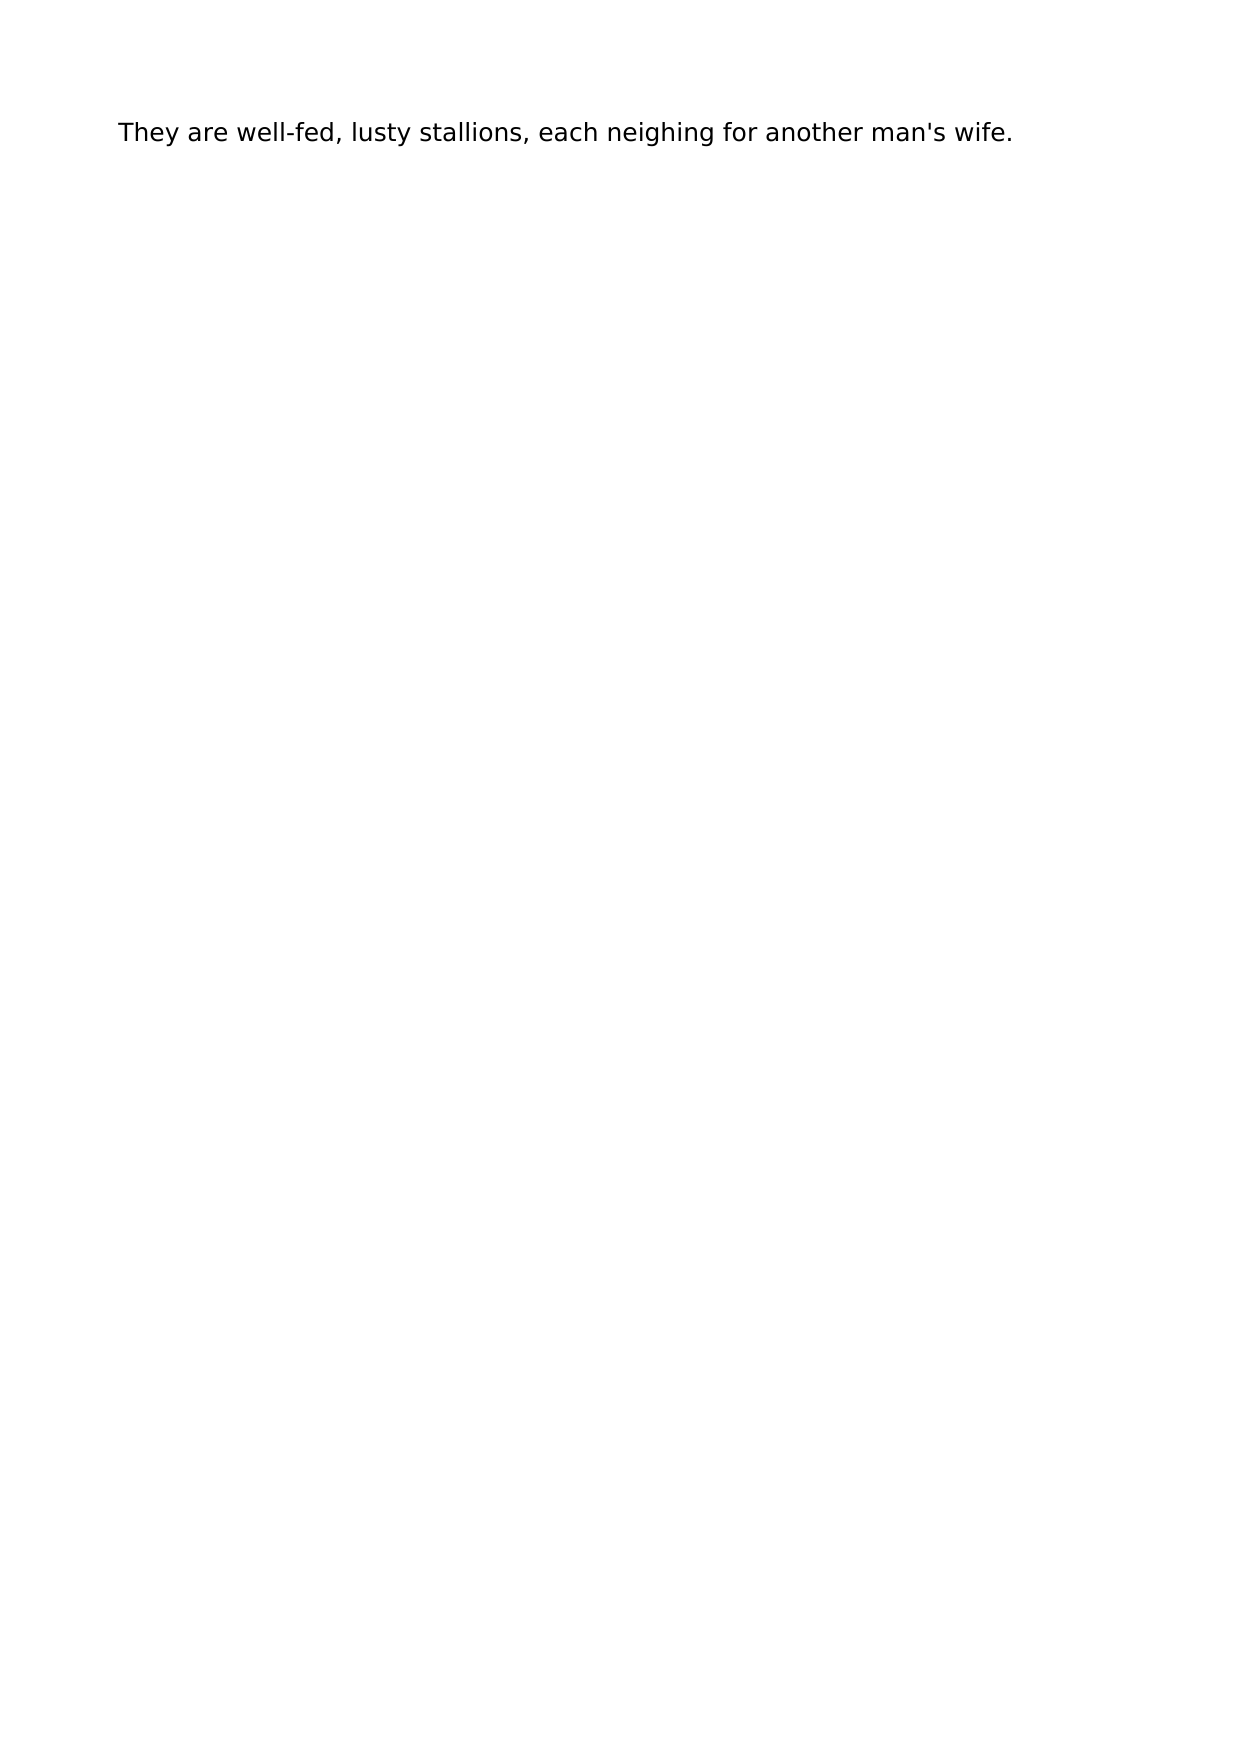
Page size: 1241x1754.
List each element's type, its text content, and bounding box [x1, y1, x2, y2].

text They are well-fed, lusty stallions, each neighing for another man's wife. [118, 118, 1122, 147]
